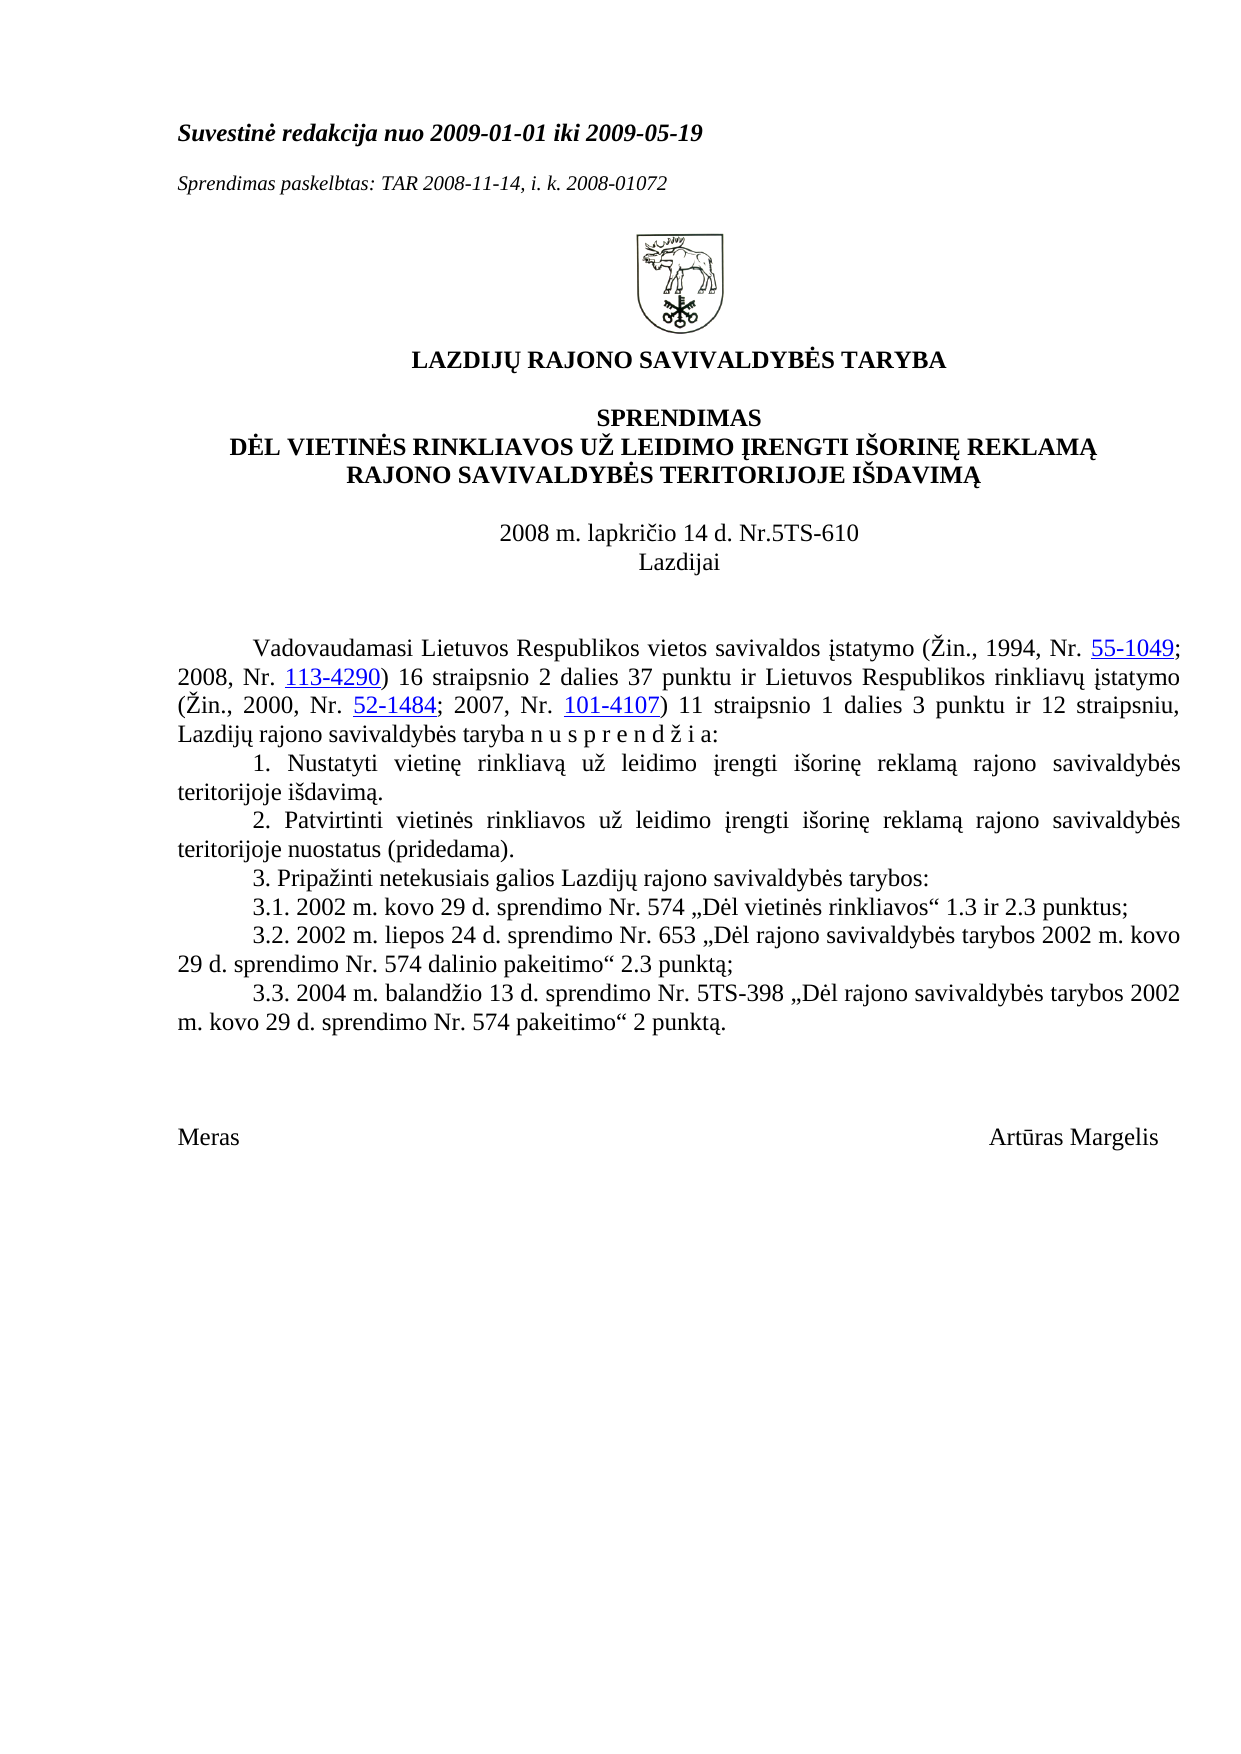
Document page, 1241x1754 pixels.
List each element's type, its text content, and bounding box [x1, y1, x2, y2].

text LAZDIJŲ RAJONO SAVIVALDYBĖS TARYBA [177, 346, 1181, 374]
text Suvestinė redakcija nuo 2009-01-01 iki 2009-05-19 [177, 118, 1181, 147]
text 1. Nustatyti vietinę rinkliavą už leidimo įrengti išorinę reklamą rajono savivaldybės teritorijoje išdavimą. [177, 748, 1181, 806]
text SPRENDIMAS [177, 403, 1181, 432]
text 3.2. 2002 m. liepos 24 d. sprendimo Nr. 653 „Dėl rajono savivaldybės tarybos 2002 m. kovo 29 d. sprendimo Nr. 574 dalinio pakeitimo“ 2.3 punktą; [177, 921, 1181, 978]
text Meras Artūras Margelis [177, 1122, 1181, 1151]
text 3.3. 2004 m. balandžio 13 d. sprendimo Nr. 5TS-398 „Dėl rajono savivaldybės tarybos 2002 m. kovo 29 d. sprendimo Nr. 574 pakeitimo“ 2 punktą. [177, 978, 1181, 1036]
text Lazdijai [177, 547, 1181, 576]
text 2. Patvirtinti vietinės rinkliavos už leidimo įrengti išorinę reklamą rajono savivaldybės teritorijoje nuostatus (pridedama). [177, 806, 1181, 863]
text Sprendimas paskelbtas: TAR 2008-11-14, i. k. 2008-01072 [177, 171, 1181, 195]
text DĖL VIETINĖS RINKLIAVOS UŽ LEIDIMO ĮRENGTI IŠORINĘ REKLAMĄ RAJONO SAVIVALDYBĖS TERITORIJOJE IŠDAVIMĄ [177, 432, 1150, 489]
text 3.1. 2002 m. kovo 29 d. sprendimo Nr. 574 „Dėl vietinės rinkliavos“ 1.3 ir 2.3 punktus; [177, 892, 1181, 921]
text 3. Pripažinti netekusiais galios Lazdijų rajono savivaldybės tarybos: [177, 863, 1181, 892]
text 2008 m. lapkričio 14 d. Nr.5TS-610 [177, 518, 1181, 547]
text Vadovaudamasi Lietuvos Respublikos vietos savivaldos įstatymo (Žin., 1994, Nr. 55-1049; 2008, Nr. 113-4290) 16 straipsnio 2 dalies 37 punktu ir Lietuvos Respublikos rinkliavų įstatymo (Žin., 2000, Nr. 52-1484; 2007, Nr. 101-4107) 11 straipsnio 1 dalies 3 punktu ir 12 straipsniu, Lazdijų rajono savivaldybės taryba n u s p r e n d ž i a: [177, 633, 1181, 748]
